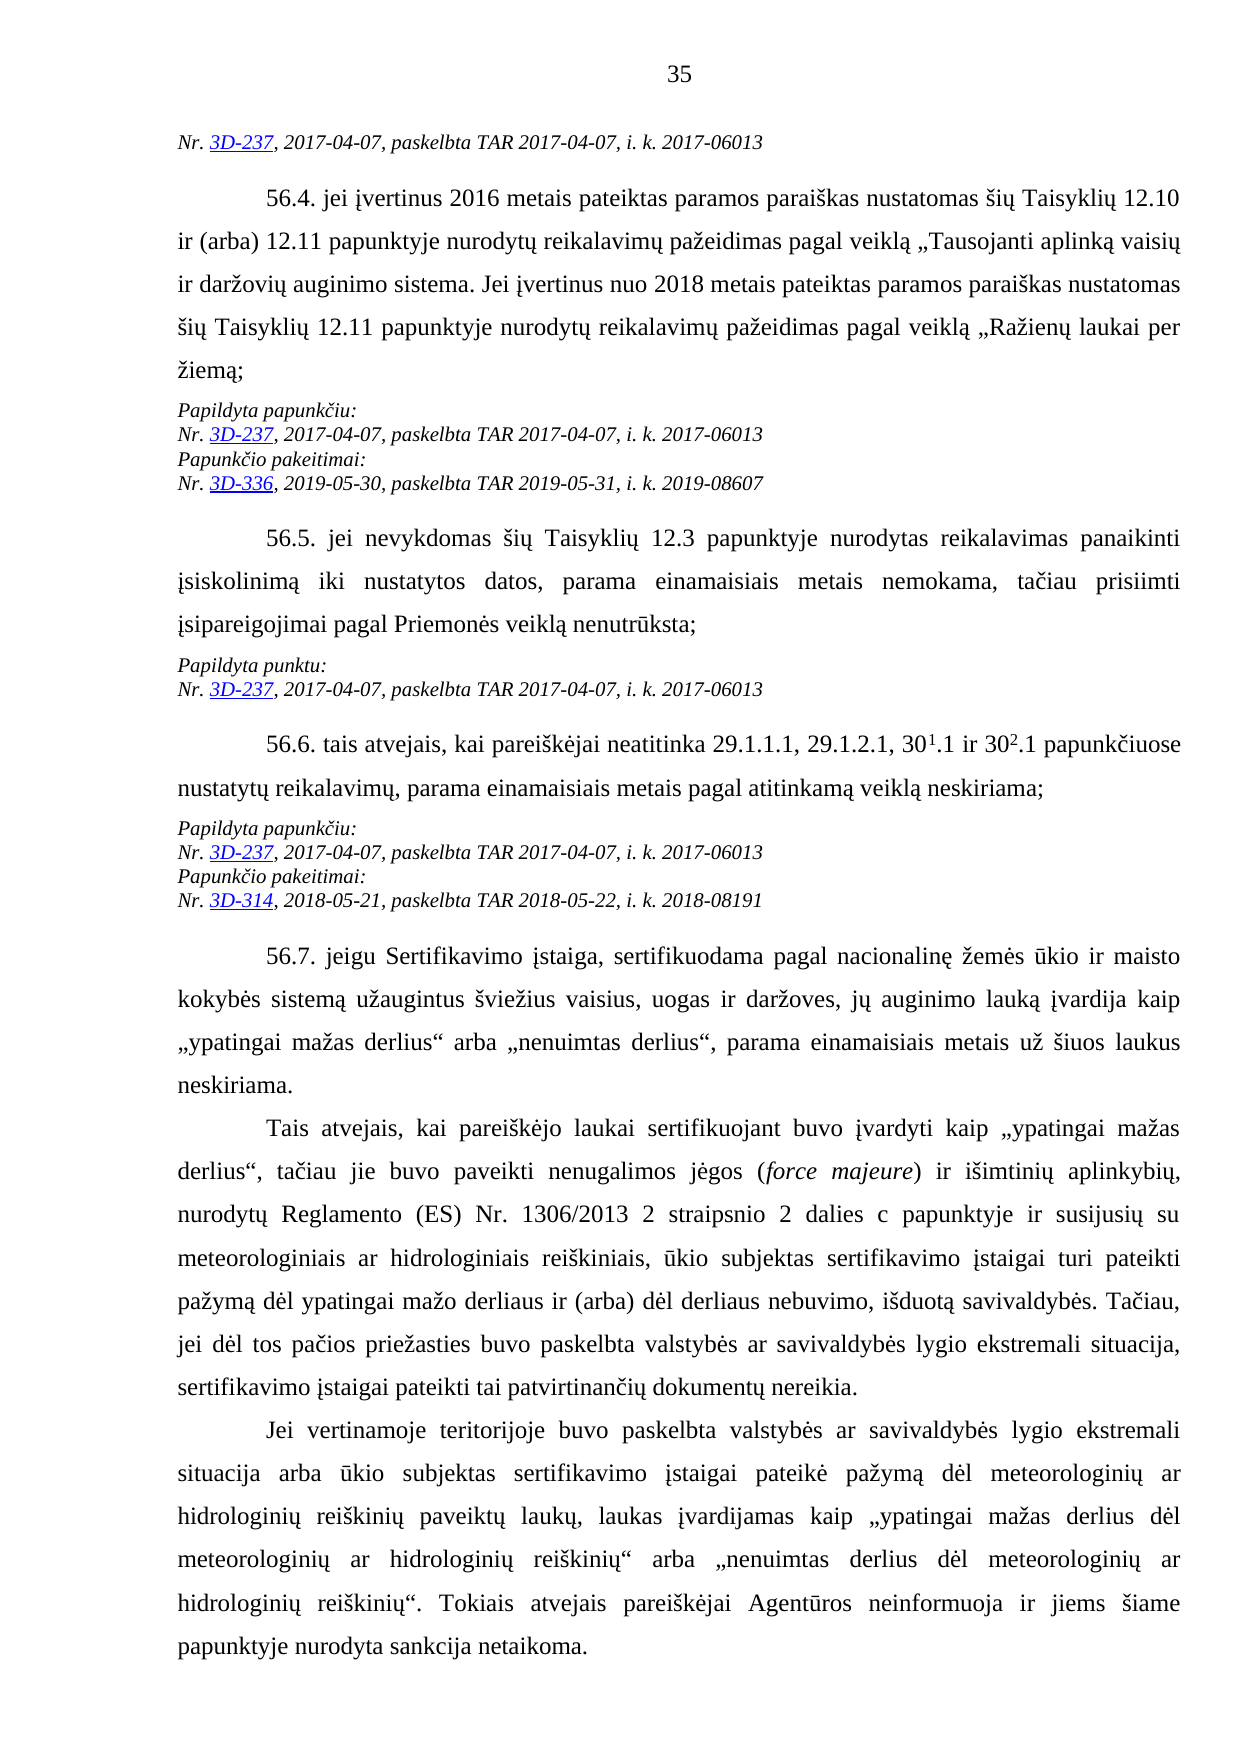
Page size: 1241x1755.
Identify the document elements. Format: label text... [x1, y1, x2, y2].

text Nr. 3D-336, 2019-05-30, paskelbta TAR 2019-05-31, i. k. 2019-08607 [177, 471, 1181, 494]
text 56.6. tais atvejais, kai pareiškėjai neatitinka 29.1.1.1, 29.1.2.1, 301.1 ir 302.1 papunkčiuose nustatytų reikalavimų, parama einamaisiais metais pagal atitinkamą veiklą neskiriama; [177, 729, 1181, 801]
text Nr. 3D-237, 2017-04-07, paskelbta TAR 2017-04-07, i. k. 2017-06013 [177, 677, 1181, 701]
text Papildyta papunkčiu: [177, 398, 1181, 422]
text 56.4. jei įvertinus 2016 metais pateiktas paramos paraiškas nustatomas šių Taisyklių 12.10 ir (arba) 12.11 papunktyje nurodytų reikalavimų pažeidimas pagal veiklą „Tausojanti aplinką vaisių ir daržovių auginimo sistema. Jei įvertinus nuo 2018 metais pateiktas paramos paraiškas nustatomas šių Taisyklių 12.11 papunktyje nurodytų reikalavimų pažeidimas pagal veiklą „Ražienų laukai per žiemą; [177, 183, 1181, 384]
text Papunkčio pakeitimai: [177, 446, 1181, 471]
text Nr. 3D-237, 2017-04-07, paskelbta TAR 2017-04-07, i. k. 2017-06013 [177, 840, 1181, 864]
text Papildyta punktu: [177, 653, 1181, 677]
text 56.7. jeigu Sertifikavimo įstaiga, sertifikuodama pagal nacionalinę žemės ūkio ir maisto kokybės sistemą užaugintus šviežius vaisius, uogas ir daržoves, jų auginimo lauką įvardija kaip „ypatingai mažas derlius“ arba „nenuimtas derlius“, parama einamaisiais metais už šiuos laukus neskiriama. [177, 941, 1181, 1099]
text Tais atvejais, kai pareiškėjo laukai sertifikuojant buvo įvardyti kaip „ypatingai mažas derlius“, tačiau jie buvo paveikti nenugalimos jėgos (force majeure) ir išimtinių aplinkybių, nurodytų Reglamento (ES) Nr. 1306/2013 2 straipsnio 2 dalies c papunktyje ir susijusių su meteorologiniais ar hidrologiniais reiškiniais, ūkio subjektas sertifikavimo įstaigai turi pateikti pažymą dėl ypatingai mažo derliaus ir (arba) dėl derliaus nebuvimo, išduotą savivaldybės. Tačiau, jei dėl tos pačios priežasties buvo paskelbta valstybės ar savivaldybės lygio ekstremali situacija, sertifikavimo įstaigai pateikti tai patvirtinančių dokumentų nereikia. [177, 1113, 1181, 1401]
text Nr. 3D-237, 2017-04-07, paskelbta TAR 2017-04-07, i. k. 2017-06013 [177, 422, 1181, 446]
text Papunkčio pakeitimai: [177, 864, 1181, 888]
text Jei vertinamoje teritorijoje buvo paskelbta valstybės ar savivaldybės lygio ekstremali situacija arba ūkio subjektas sertifikavimo įstaigai pateikė pažymą dėl meteorologinių ar hidrologinių reiškinių paveiktų laukų, laukas įvardijamas kaip „ypatingai mažas derlius dėl meteorologinių ar hidrologinių reiškinių“ arba „nenuimtas derlius dėl meteorologinių ar hidrologinių reiškinių“. Tokiais atvejais pareiškėjai Agentūros neinformuoja ir jiems šiame papunktyje nurodyta sankcija netaikoma. [177, 1415, 1181, 1659]
text Nr. 3D-237, 2017-04-07, paskelbta TAR 2017-04-07, i. k. 2017-06013 [177, 130, 1181, 154]
text Nr. 3D-314, 2018-05-21, paskelbta TAR 2018-05-22, i. k. 2018-08191 [177, 888, 1181, 912]
text 56.5. jei nevykdomas šių Taisyklių 12.3 papunktyje nurodytas reikalavimas panaikinti įsiskolinimą iki nustatytos datos, parama einamaisiais metais nemokama, tačiau prisiimti įsipareigojimai pagal Priemonės veiklą nenutrūksta; [177, 523, 1181, 638]
text Papildyta papunkčiu: [177, 816, 1181, 840]
